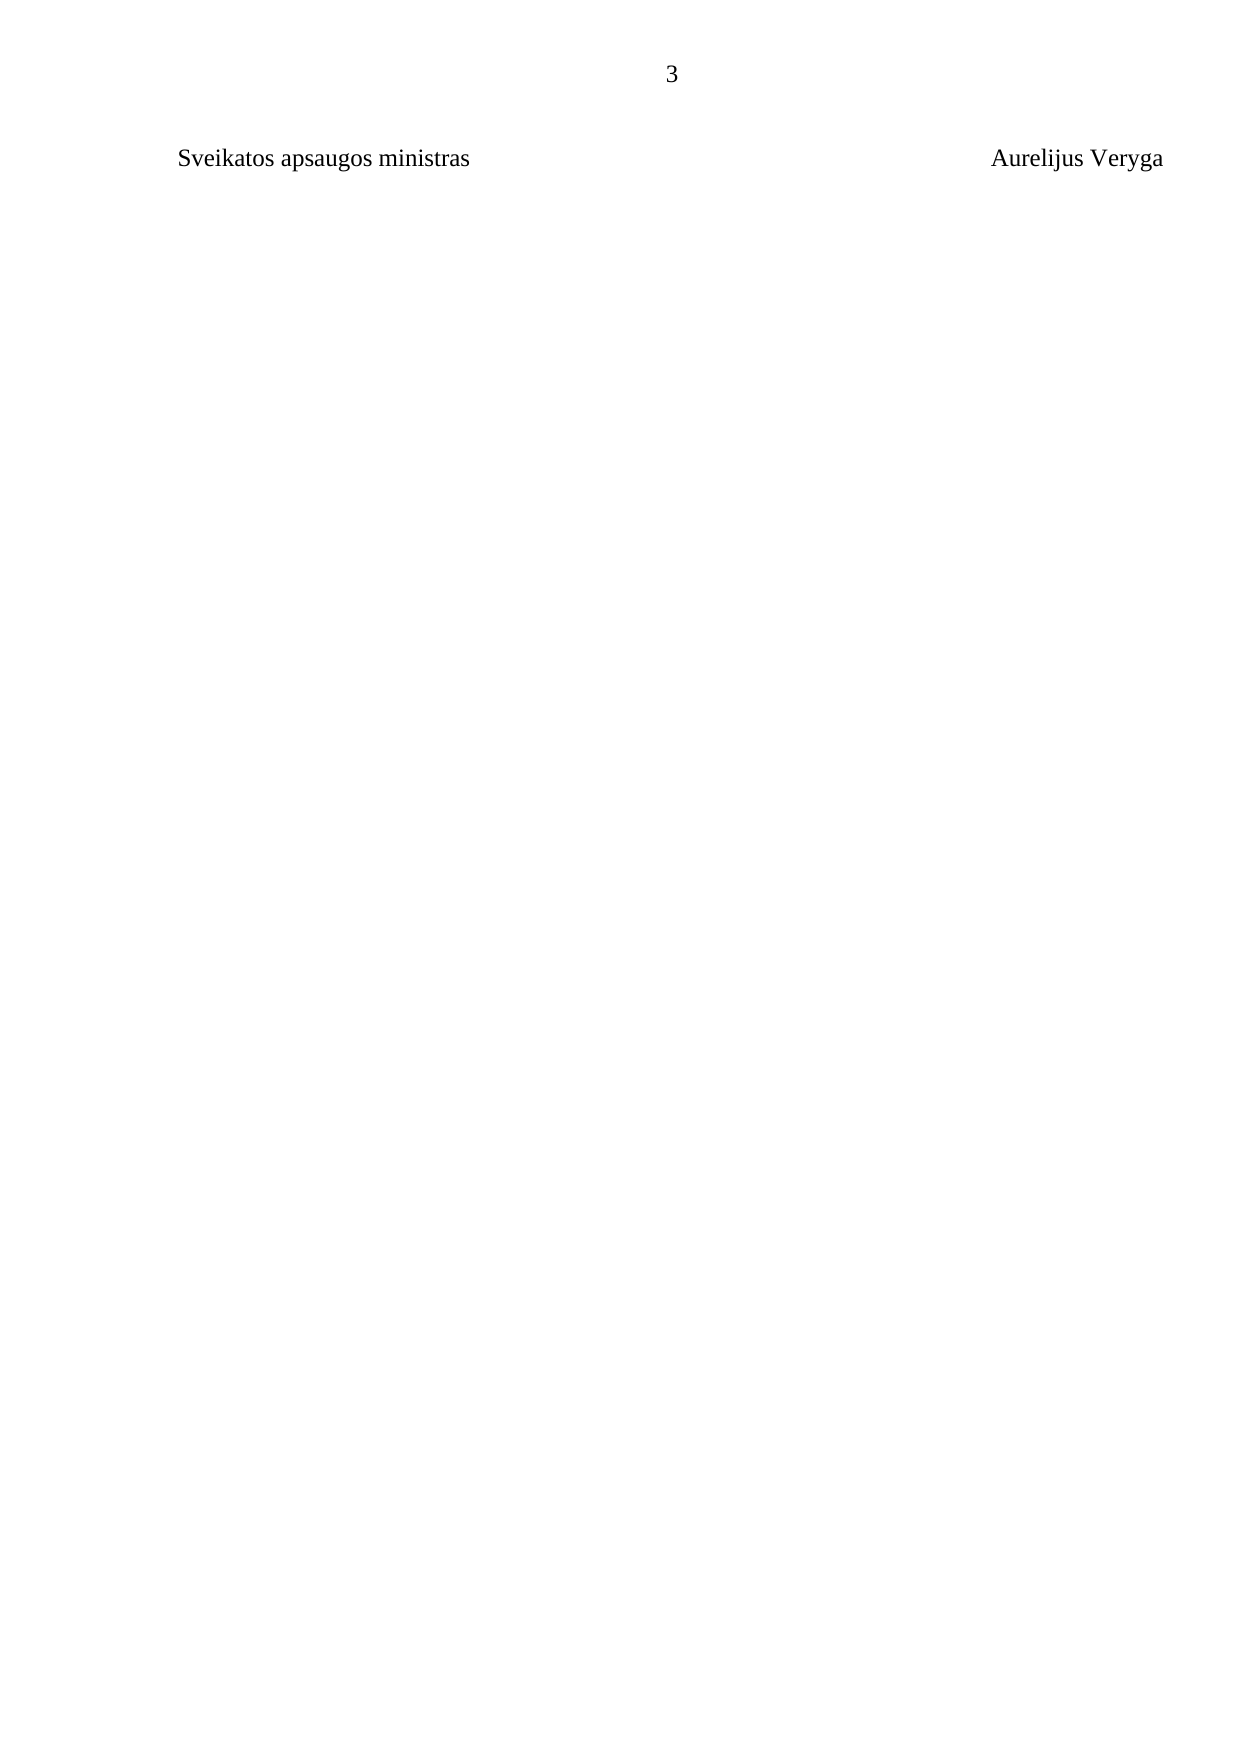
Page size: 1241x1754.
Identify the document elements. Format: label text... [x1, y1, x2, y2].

text Sveikatos apsaugos ministras Aurelijus Veryga [177, 143, 1167, 172]
